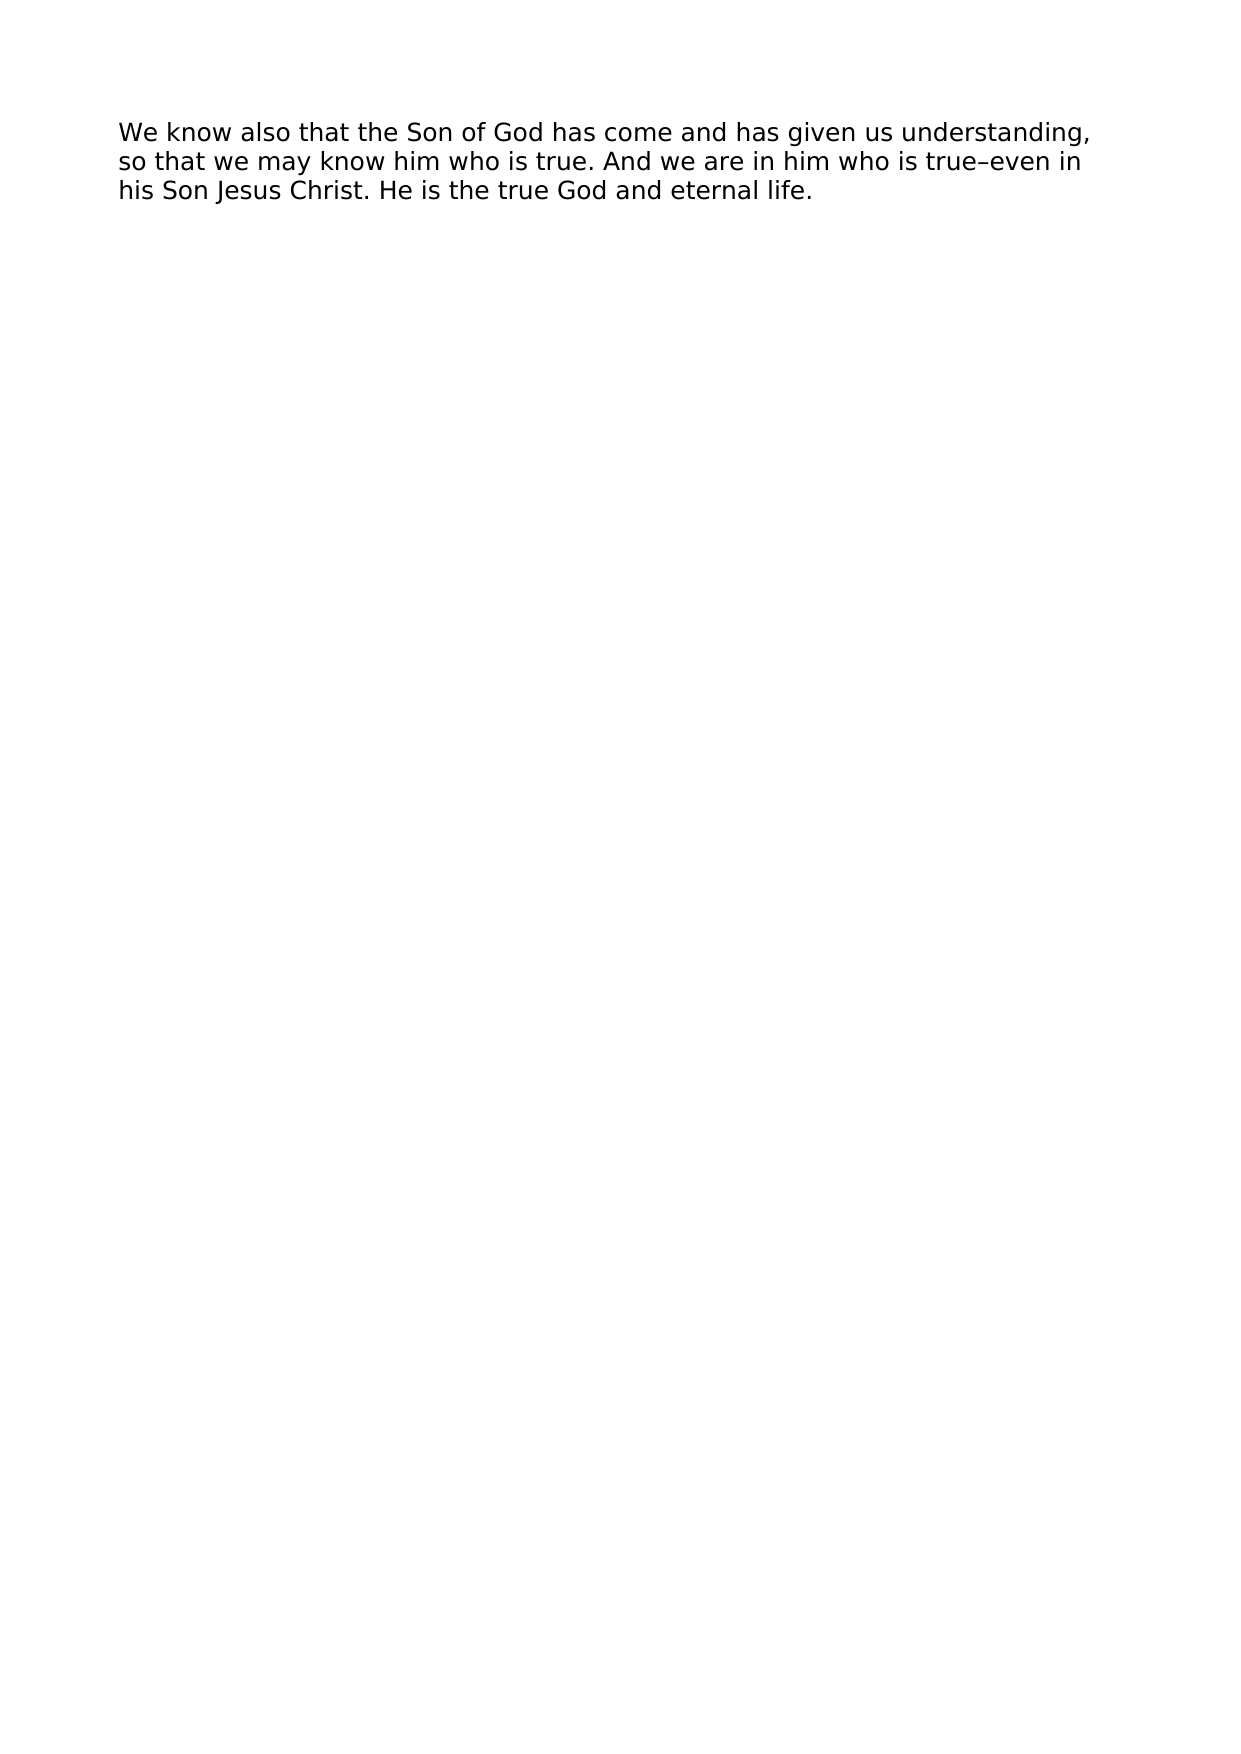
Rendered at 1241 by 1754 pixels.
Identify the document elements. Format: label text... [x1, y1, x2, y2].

text We know also that the Son of God has come and has given us understanding, so that we may know him who is true. And we are in him who is true–even in his Son Jesus Christ. He is the true God and eternal life. [118, 118, 1122, 206]
